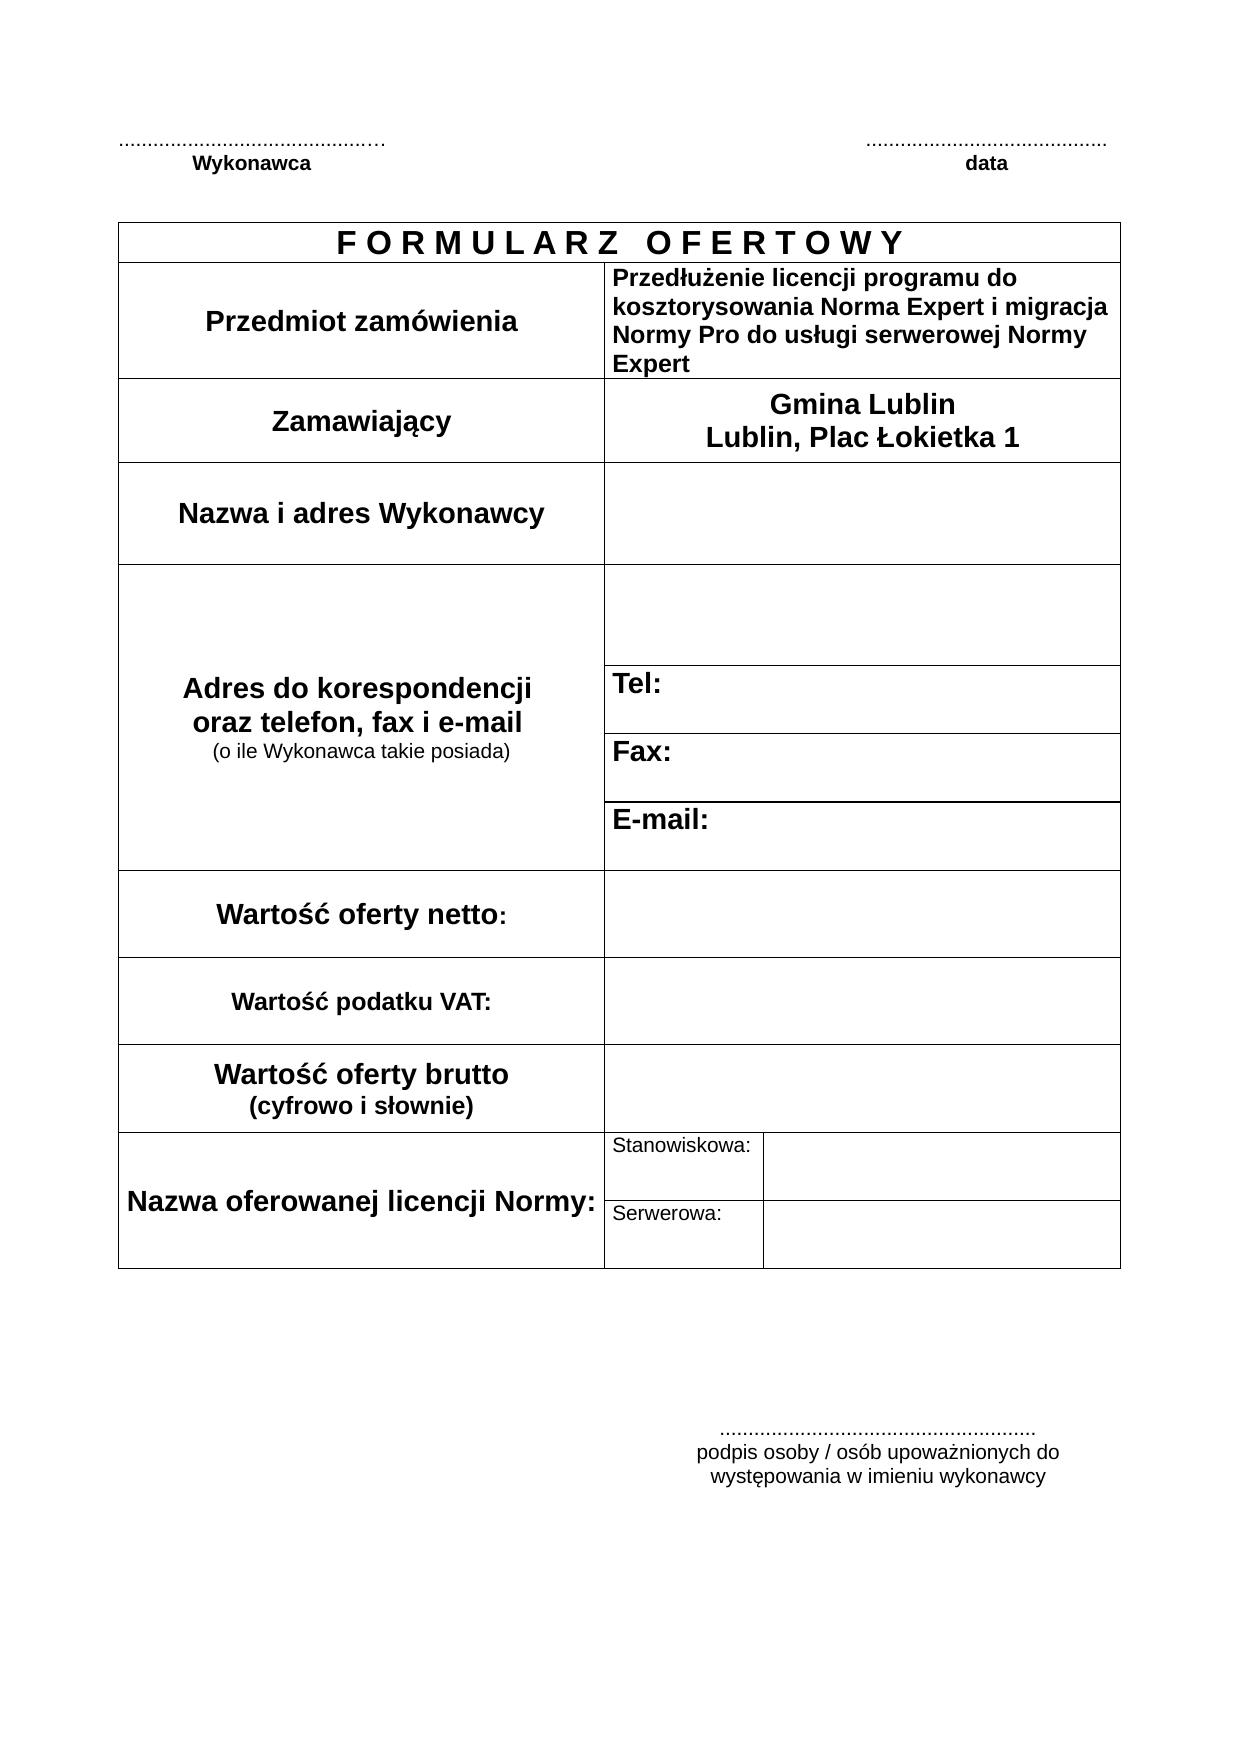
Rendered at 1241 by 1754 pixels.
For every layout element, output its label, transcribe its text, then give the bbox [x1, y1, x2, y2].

table_cell Przedmiot zamówienia [119, 263, 604, 378]
table_cell E-mail: [605, 803, 1120, 869]
table_cell [605, 1045, 1120, 1132]
text ...........................................… .......................................... [118, 126, 1122, 150]
table_cell [764, 1133, 1120, 1200]
table_cell Wartość podatku VAT: [119, 958, 604, 1044]
table_cell [605, 958, 1120, 1044]
table_cell [605, 871, 1120, 957]
table_cell [764, 1201, 1120, 1268]
table_cell Adres do korespondencji oraz telefon, fax i e-mail (o ile Wykonawca takie posiada) [119, 565, 604, 869]
table_cell Wartość oferty netto: [119, 871, 604, 957]
text ....................................................... [561, 1416, 1122, 1440]
table_cell Fax: [605, 734, 1120, 801]
text występowania w imieniu wykonawcy [561, 1464, 1122, 1488]
table_cell Przedłużenie licencji programu do kosztorysowania Norma Expert i migracja Normy Pro do usługi serwerowej Normy Expert [605, 263, 1120, 378]
table_header F O R M U L A R Z O F E R T O W Y [119, 223, 1120, 262]
table_cell Wartość oferty brutto (cyfrowo i słownie) [119, 1045, 604, 1132]
table_cell Stanowiskowa: [605, 1133, 763, 1200]
text Wykonawca data [118, 150, 1122, 174]
table_cell Gmina Lublin Lublin, Plac Łokietka 1 [605, 379, 1120, 462]
table_cell Nazwa i adres Wykonawcy [119, 463, 604, 563]
table_cell Nazwa oferowanej licencji Normy: [119, 1133, 604, 1268]
table_cell Tel: [605, 666, 1120, 733]
table_cell Zamawiający [119, 379, 604, 462]
table_cell Serwerowa: [605, 1201, 763, 1268]
table_cell [605, 565, 1120, 665]
text podpis osoby / osób upoważnionych do [561, 1440, 1122, 1464]
table_cell [605, 463, 1120, 563]
